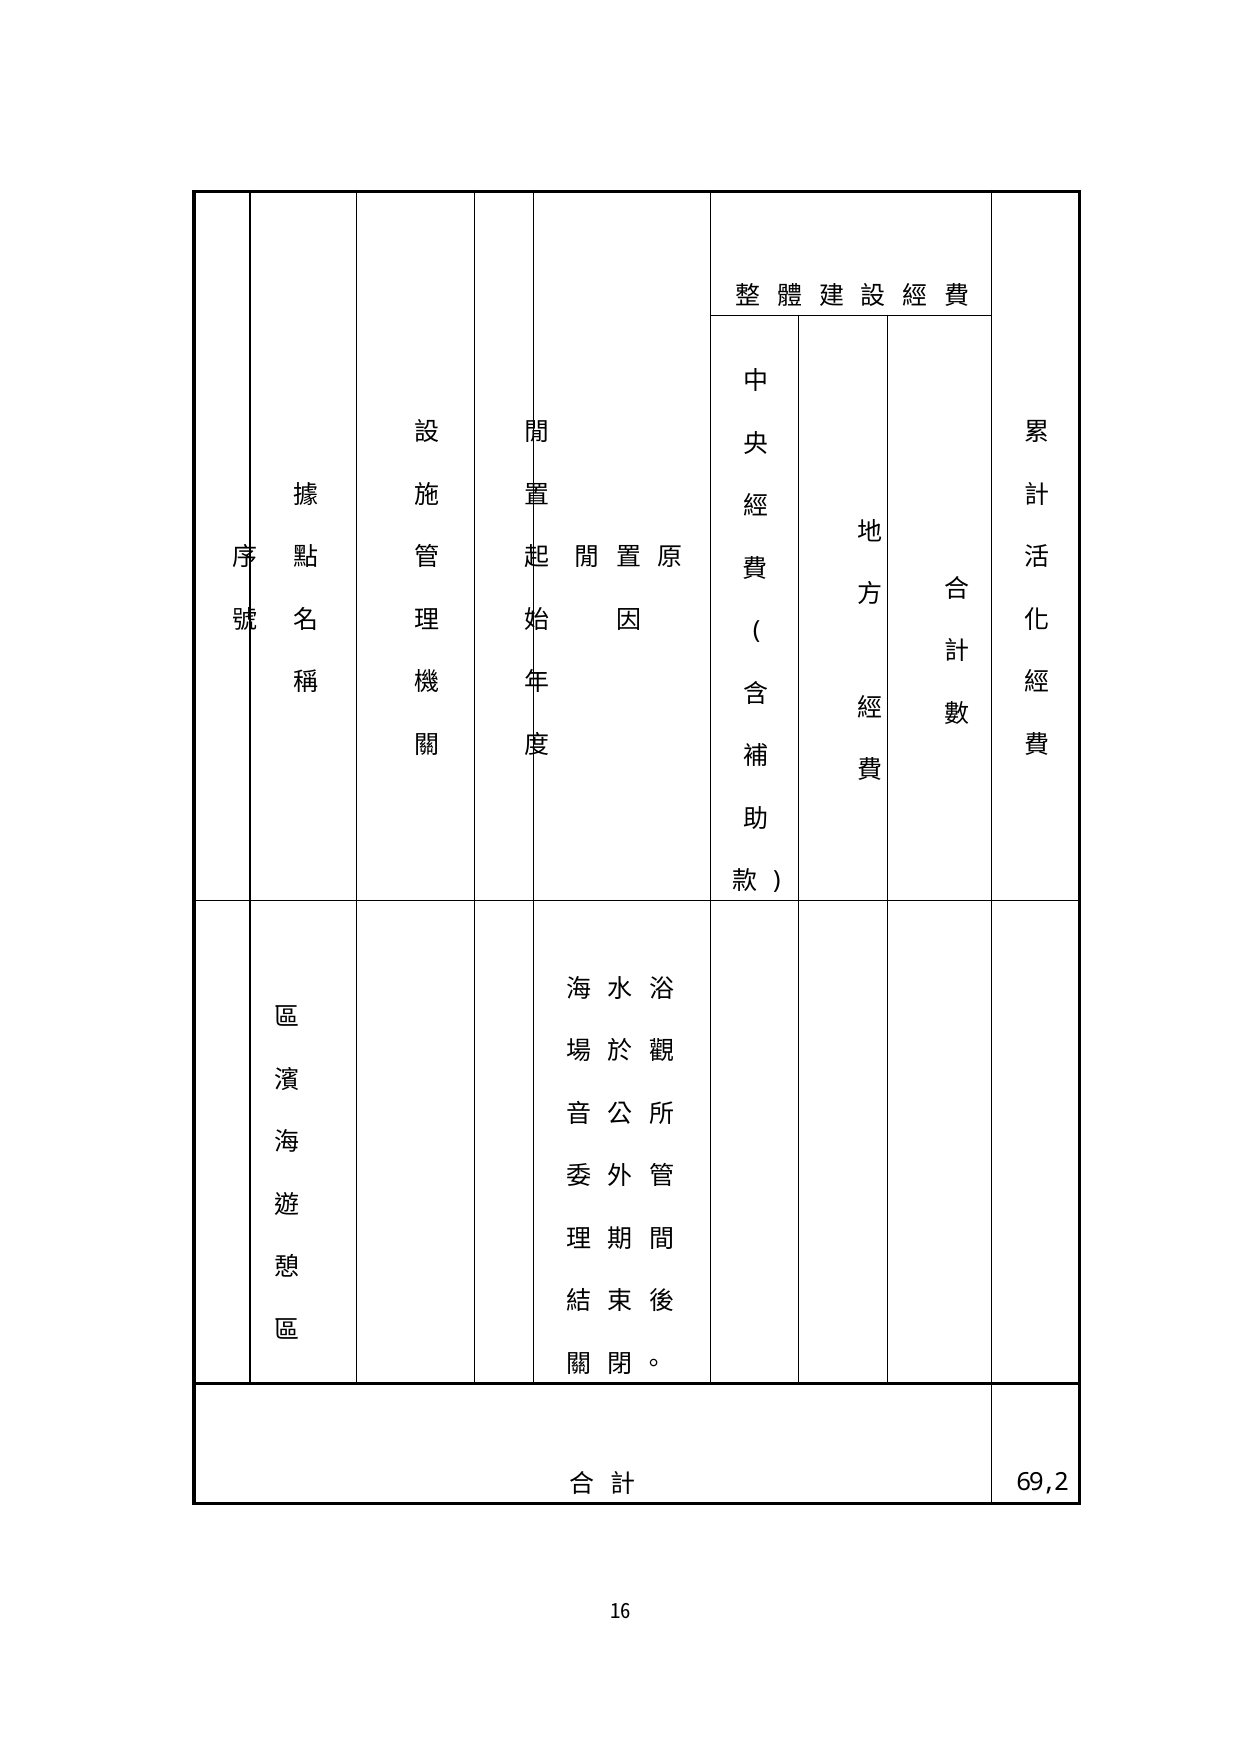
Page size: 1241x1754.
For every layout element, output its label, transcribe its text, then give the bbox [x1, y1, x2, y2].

table_cell 海水浴場於觀音公所委外管理期間結束後關閉。 [534, 901, 710, 1382]
table_header 閒置原因 [534, 193, 710, 899]
table_cell [711, 901, 798, 1382]
table_cell [888, 901, 991, 1382]
table_cell [357, 901, 474, 1382]
table_cell 區濱海遊憩區 [251, 901, 356, 1382]
table_header 據點名稱 [251, 193, 356, 899]
table_cell [475, 901, 533, 1382]
table_header 設施管理機關 [357, 193, 474, 899]
table_cell 地方 經費 [799, 316, 887, 899]
table_cell 69,2 [992, 1385, 1078, 1502]
table_cell 中央經費(含補助款) [711, 316, 798, 899]
table_header 整體建設經費 [711, 193, 991, 314]
table_header 累計活化經費 [992, 193, 1078, 899]
table_header 閒置起始年度 [475, 193, 533, 899]
table_cell [799, 901, 887, 1382]
table_cell [196, 901, 249, 1382]
table_cell 合計數 [888, 316, 991, 899]
table_cell [992, 901, 1078, 1382]
table_cell 合計 [196, 1385, 991, 1502]
table_header 序號 [196, 193, 249, 899]
